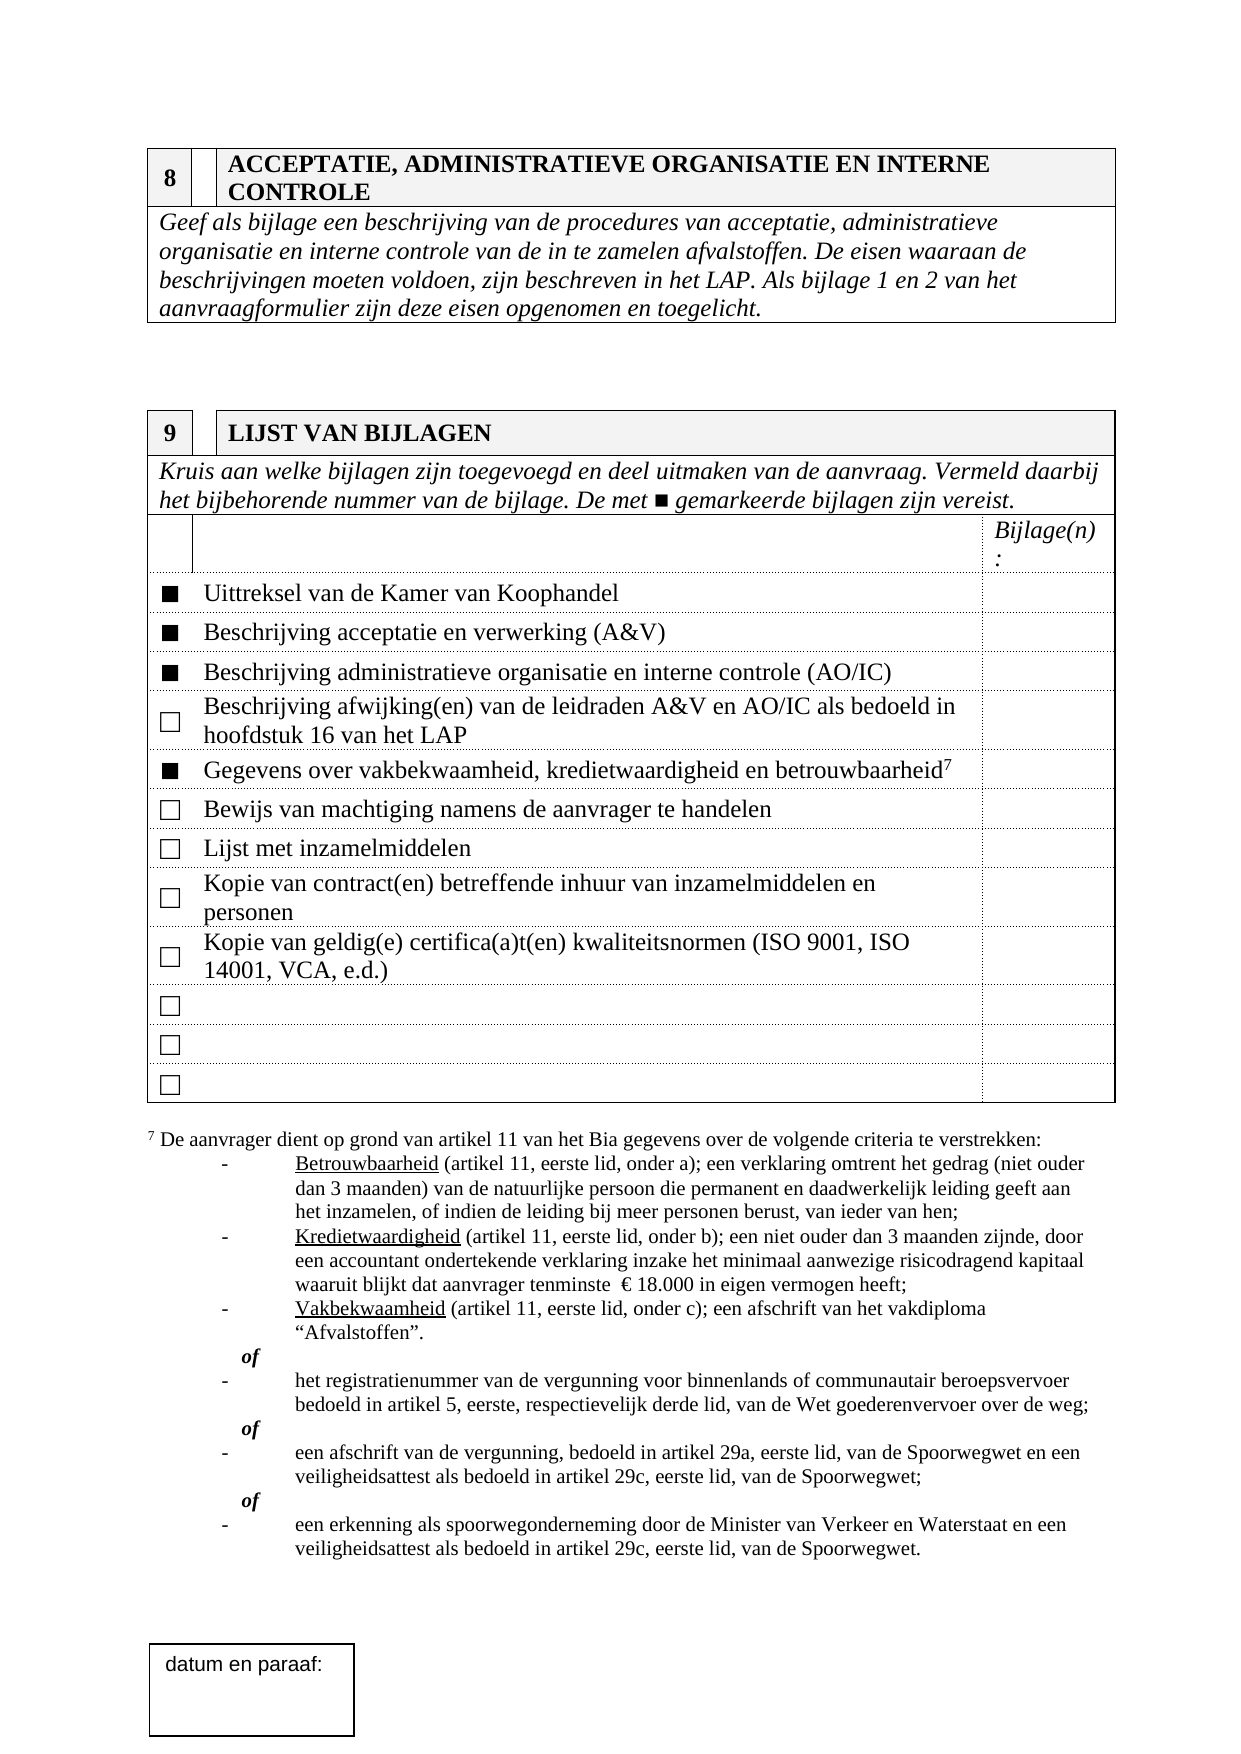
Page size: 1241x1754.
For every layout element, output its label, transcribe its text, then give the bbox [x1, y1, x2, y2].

table_cell [192, 984, 983, 1023]
table_cell □ [148, 926, 192, 984]
table_cell Bewijs van machtiging namens de aanvrager te handelen [192, 788, 983, 828]
table_cell [983, 1063, 1114, 1102]
table_cell [983, 788, 1114, 828]
table_header 9 [148, 411, 192, 455]
text - Vakbekwaamheid (artikel 11, eerste lid, onder c); een afschrift van het vakdiploma “Afvalstoffen”. [221, 1296, 1092, 1344]
table_cell Beschrijving administratieve organisatie en interne controle (AO/IC) [192, 651, 983, 690]
table_cell [983, 749, 1114, 788]
table_cell Bijlage(n): [983, 515, 1114, 572]
table_cell □ [148, 788, 192, 828]
table_cell ■ [148, 651, 192, 690]
table_cell □ [148, 1063, 192, 1102]
text 7 De aanvrager dient op grond van artikel 11 van het Bia gegevens over de volgende criteria te verstrekken: [148, 1127, 1092, 1151]
table_cell □ [148, 1024, 192, 1063]
table_cell Kruis aan welke bijlagen zijn toegevoegd en deel uitmaken van de aanvraag. Vermeld daarbij het bijbehorende nummer van de bijlage. De met ■ gemarkeerde bijlagen zijn vereist. [148, 456, 1114, 514]
table_cell [983, 1024, 1114, 1063]
table_cell [983, 867, 1114, 926]
table_cell Uittreksel van de Kamer van Koophandel [192, 572, 983, 612]
table_cell Gegevens over vakbekwaamheid, kredietwaardigheid en betrouwbaarheid7 [192, 749, 983, 788]
table_cell Beschrijving afwijking(en) van de leidraden A&V en AO/IC als bedoeld in hoofdstuk 16 van het LAP [192, 690, 983, 749]
text of [148, 1416, 1092, 1440]
table_header 8 [148, 149, 191, 206]
table_cell [983, 926, 1114, 984]
table_cell [148, 515, 192, 572]
table_cell Beschrijving acceptatie en verwerking (A&V) [192, 612, 983, 651]
text of [148, 1488, 1092, 1512]
table_cell [983, 612, 1114, 651]
table_cell [193, 515, 983, 572]
table_header [192, 149, 216, 206]
table_cell [192, 1024, 983, 1063]
table_cell Geef als bijlage een beschrijving van de procedures van acceptatie, administratieve organisatie en interne controle van de in te zamelen afvalstoffen. De eisen waaraan de beschrijvingen moeten voldoen, zijn beschreven in het LAP. Als bijlage 1 en 2 van het aanvraagformulier zijn deze eisen opgenomen en toegelicht. [148, 207, 1115, 322]
text - het registratienummer van de vergunning voor binnenlands of communautair beroepsvervoer bedoeld in artikel 5, eerste, respectievelijk derde lid, van de Wet goederenvervoer over de weg; [221, 1368, 1092, 1416]
text - Kredietwaardigheid (artikel 11, eerste lid, onder b); een niet ouder dan 3 maanden zijnde, door een accountant ondertekende verklaring inzake het minimaal aanwezige risicodragend kapitaal waaruit blijkt dat aanvrager tenminste € 18.000 in eigen vermogen heeft; [221, 1223, 1092, 1296]
table_cell [983, 572, 1114, 612]
text - een erkenning als spoorwegonderneming door de Minister van Verkeer en Waterstaat en een veiligheidsattest als bedoeld in artikel 29c, eerste lid, van de Spoorwegwet. [221, 1512, 1092, 1560]
table_header LIJST VAN BijlageN [217, 411, 1114, 455]
table_cell □ [148, 984, 192, 1023]
table_cell ■ [148, 612, 192, 651]
table_cell [192, 1063, 983, 1102]
table_cell Kopie van contract(en) betreffende inhuur van inzamelmiddelen en personen [192, 867, 983, 926]
table_cell [983, 690, 1114, 749]
table_cell □ [148, 690, 192, 749]
table_cell Lijst met inzamelmiddelen [192, 828, 983, 867]
text - Betrouwbaarheid (artikel 11, eerste lid, onder a); een verklaring omtrent het gedrag (niet ouder dan 3 maanden) van de natuurlijke persoon die permanent en daadwerkelijk leiding geeft aan het inzamelen, of indien de leiding bij meer personen berust, van ieder van hen; [221, 1151, 1092, 1223]
table_cell □ [148, 828, 192, 867]
table_cell [983, 984, 1114, 1023]
table_header [193, 410, 216, 455]
table_cell Kopie van geldig(e) certifica(a)t(en) kwaliteitsnormen (ISO 9001, ISO 14001, VCA, e.d.) [192, 926, 983, 984]
table_cell ■ [148, 749, 192, 788]
table_cell [983, 651, 1114, 690]
text of [148, 1344, 1092, 1368]
table_cell ■ [148, 572, 192, 612]
text - een afschrift van de vergunning, bedoeld in artikel 29a, eerste lid, van de Spoorwegwet en een veiligheidsattest als bedoeld in artikel 29c, eerste lid, van de Spoorwegwet; [221, 1440, 1092, 1488]
table_cell □ [148, 867, 192, 926]
table_cell [983, 828, 1114, 867]
table_header ACCEPTATIE, ADMINISTRATIEVE ORGANISATIE EN INTERNE CONTROLE [217, 149, 1115, 206]
